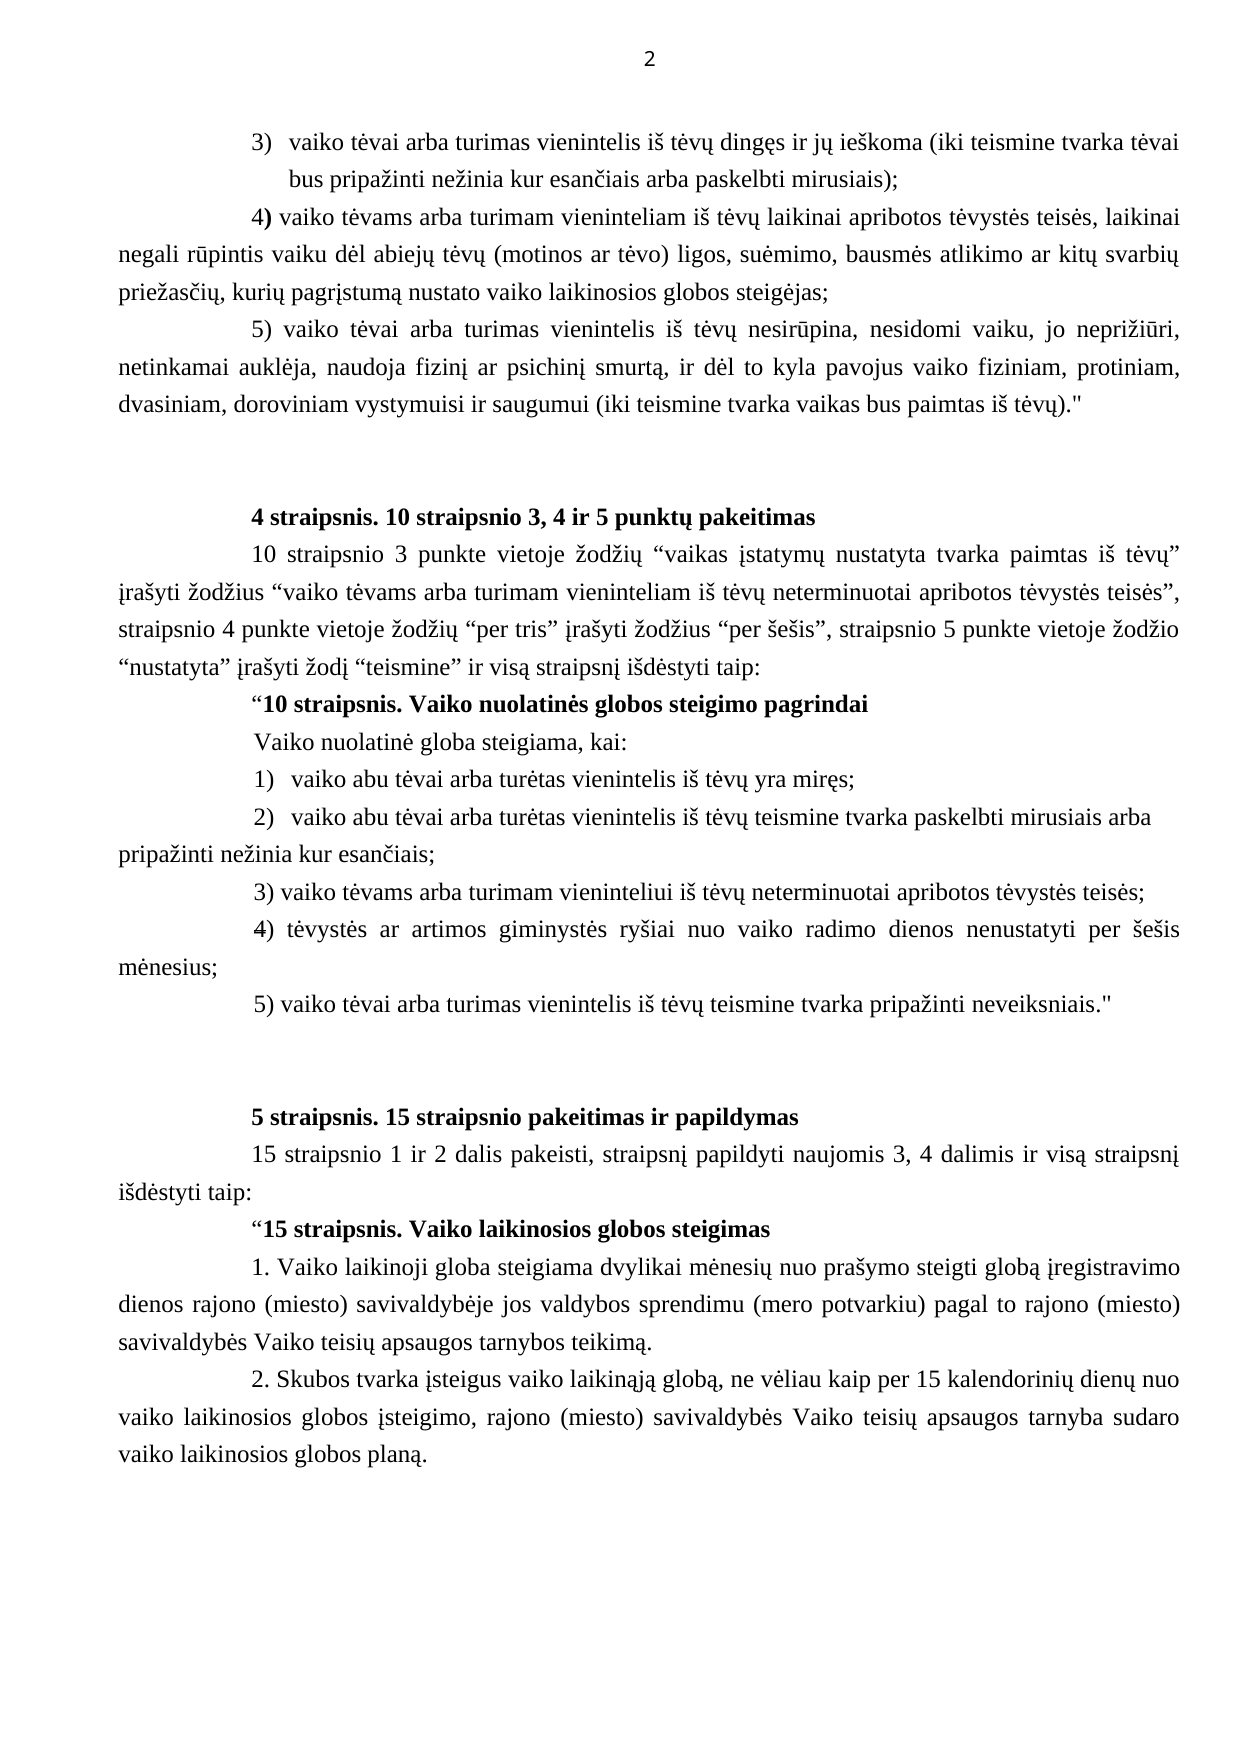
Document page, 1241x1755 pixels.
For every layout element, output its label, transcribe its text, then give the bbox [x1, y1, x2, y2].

text 10 straipsnio 3 punkte vietoje žodžių “vaikas įstatymų nustatyta tvarka paimtas iš tėvų” įrašyti žodžius “vaiko tėvams arba turimam vieninteliam iš tėvų neterminuotai apribotos tėvystės teisės”, straipsnio 4 punkte vietoje žodžių “per tris” įrašyti žodžius “per šešis”, straipsnio 5 punkte vietoje žodžio “nustatyta” įrašyti žodį “teismine” ir visą straipsnį išdėstyti taip: [118, 531, 1181, 681]
text “10 straipsnis. Vaiko nuolatinės globos steigimo pagrindai [118, 681, 1181, 718]
text 4) tėvystės ar artimos giminystės ryšiai nuo vaiko radimo dienos nenustatyti per šešis mėnesius; [118, 906, 1181, 981]
text pripažinti nežinia kur esančiais; [118, 831, 1181, 868]
text 2) vaiko abu tėvai arba turėtas vienintelis iš tėvų teismine tvarka paskelbti mirusiais arba [253, 793, 1181, 831]
text 5) vaiko tėvai arba turimas vienintelis iš tėvų teismine tvarka pripažinti neveiksniais." [118, 981, 1181, 1018]
text 4 straipsnis. 10 straipsnio 3, 4 ir 5 punktų pakeitimas [118, 493, 1181, 531]
text “15 straipsnis. Vaiko laikinosios globos steigimas [118, 1206, 1181, 1243]
text 2. Skubos tvarka įsteigus vaiko laikinąją globą, ne vėliau kaip per 15 kalendorinių dienų nuo vaiko laikinosios globos įsteigimo, rajono (miesto) savivaldybės Vaiko teisių apsaugos tarnyba sudaro vaiko laikinosios globos planą. [118, 1356, 1181, 1468]
text 4) vaiko tėvams arba turimam vieninteliam iš tėvų laikinai apribotos tėvystės teisės, laikinai negali rūpintis vaiku dėl abiejų tėvų (motinos ar tėvo) ligos, suėmimo, bausmės atlikimo ar kitų svarbių priežasčių, kurių pagrįstumą nustato vaiko laikinosios globos steigėjas; [118, 193, 1181, 306]
text 1. Vaiko laikinoji globa steigiama dvylikai mėnesių nuo prašymo steigti globą įregistravimo dienos rajono (miesto) savivaldybėje jos valdybos sprendimu (mero potvarkiu) pagal to rajono (miesto) savivaldybės Vaiko teisių apsaugos tarnybos teikimą. [118, 1243, 1181, 1356]
text 5) vaiko tėvai arba turimas vienintelis iš tėvų nesirūpina, nesidomi vaiku, jo neprižiūri, netinkamai auklėja, naudoja fizinį ar psichinį smurtą, ir dėl to kyla pavojus vaiko fiziniam, protiniam, dvasiniam, doroviniam vystymuisi ir saugumui (iki teismine tvarka vaikas bus paimtas iš tėvų)." [118, 306, 1181, 418]
text 15 straipsnio 1 ir 2 dalis pakeisti, straipsnį papildyti naujomis 3, 4 dalimis ir visą straipsnį išdėstyti taip: [118, 1131, 1181, 1206]
text 3) vaiko tėvai arba turimas vienintelis iš tėvų dingęs ir jų ieškoma (iki teismine tvarka tėvai bus pripažinti nežinia kur esančiais arba paskelbti mirusiais); [251, 118, 1181, 193]
text 3) vaiko tėvams arba turimam vieninteliui iš tėvų neterminuotai apribotos tėvystės teisės; [118, 868, 1181, 906]
text 5 straipsnis. 15 straipsnio pakeitimas ir papildymas [118, 1093, 1181, 1131]
text Vaiko nuolatinė globa steigiama, kai: [118, 718, 1181, 756]
text 1) vaiko abu tėvai arba turėtas vienintelis iš tėvų yra miręs; [253, 756, 1181, 793]
